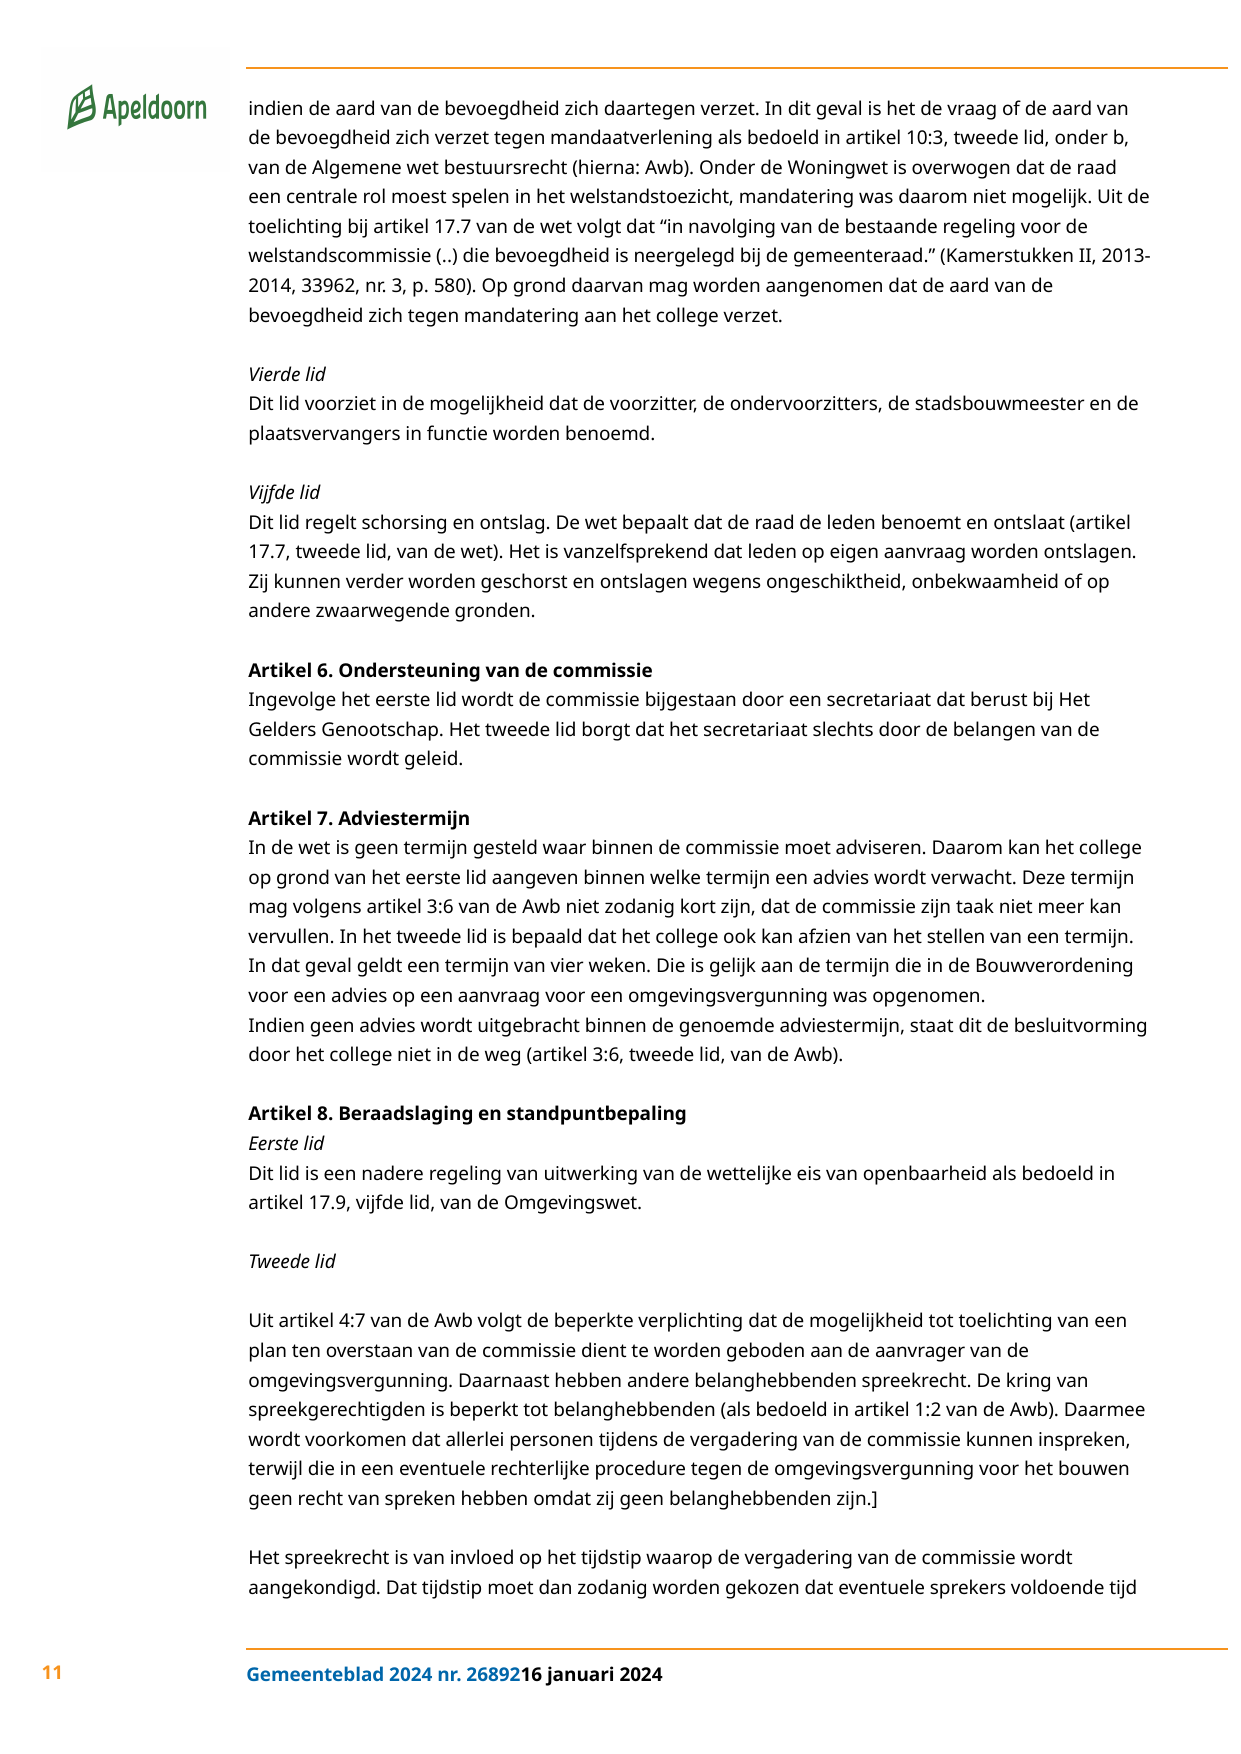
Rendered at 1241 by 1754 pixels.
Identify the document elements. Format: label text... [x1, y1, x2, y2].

text Vierde lid [248, 361, 1152, 387]
text Dit lid voorziet in de mogelijkheid dat de voorzitter, de ondervoorzitters, de stadsbouwmeester en de plaatsvervangers in functie worden benoemd. [248, 391, 1152, 446]
text Dit lid is een nadere regeling van uitwerking van de wettelijke eis van openbaarheid als bedoeld in artikel 17.9, vijfde lid, van de Omgevingswet. [248, 1160, 1152, 1215]
text In de wet is geen termijn gesteld waar binnen de commissie moet adviseren. Daarom kan het college op grond van het eerste lid aangeven binnen welke termijn een advies wordt verwacht. Deze termijn mag volgens artikel 3:6 van de Awb niet zodanig kort zijn, dat de commissie zijn taak niet meer kan vervullen. In het tweede lid is bepaald dat het college ook kan afzien van het stellen van een termijn. In dat geval geldt een termijn van vier weken. Die is gelijk aan de termijn die in de Bouwverordening voor een advies op een aanvraag voor een omgevingsvergunning was opgenomen. [248, 834, 1152, 1008]
text Vijfde lid [248, 479, 1152, 505]
text Artikel 8. Beraadslaging en standpuntbepaling [248, 1101, 1152, 1126]
picture [41, 47, 231, 172]
text Ingevolge het eerste lid wordt de commissie bijgestaan door een secretariaat dat berust bij Het Gelders Genootschap. Het tweede lid borgt dat het secretariaat slechts door de belangen van de commissie wordt geleid. [248, 686, 1152, 771]
text Artikel 6. Ondersteuning van de commissie [248, 657, 1152, 683]
text indien de aard van de bevoegdheid zich daartegen verzet. In dit geval is het de vraag of de aard van de bevoegdheid zich verzet tegen mandaatverlening als bedoeld in artikel 10:3, tweede lid, onder b, van de Algemene wet bestuursrecht (hierna: Awb). Onder de Woningwet is overwogen dat de raad een centrale rol moest spelen in het welstandstoezicht, mandatering was daarom niet mogelijk. Uit de toelichting bij artikel 17.7 van de wet volgt dat “in navolging van de bestaande regeling voor de welstandscommissie (..) die bevoegdheid is neergelegd bij de gemeenteraad.” (Kamerstukken II, 2013-2014, 33962, nr. 3, p. 580). Op grond daarvan mag worden aangenomen dat de aard van de bevoegdheid zich tegen mandatering aan het college verzet. [248, 95, 1152, 328]
text Het spreekrecht is van invloed op het tijdstip waarop de vergadering van de commissie wordt aangekondigd. Dat tijdstip moet dan zodanig worden gekozen dat eventuele sprekers voldoende tijd [248, 1544, 1152, 1600]
text Dit lid regelt schorsing en ontslag. De wet bepaalt dat de raad de leden benoemt en ontslaat (artikel 17.7, tweede lid, van de wet). Het is vanzelfsprekend dat leden op eigen aanvraag worden ontslagen. Zij kunnen verder worden geschorst en ontslagen wegens ongeschiktheid, onbekwaamheid of op andere zwaarwegende gronden. [248, 509, 1152, 623]
text Indien geen advies wordt uitgebracht binnen de genoemde adviestermijn, staat dit de besluitvorming door het college niet in de weg (artikel 3:6, tweede lid, van de Awb). [248, 1012, 1152, 1067]
text Uit artikel 4:7 van de Awb volgt de beperkte verplichting dat de mogelijkheid tot toelichting van een plan ten overstaan van de commissie dient te worden geboden aan de aanvrager van de omgevingsvergunning. Daarnaast hebben andere belanghebbenden spreekrecht. De kring van spreekgerechtigden is beperkt tot belanghebbenden (als bedoeld in artikel 1:2 van de Awb). Daarmee wordt voorkomen dat allerlei personen tijdens de vergadering van de commissie kunnen inspreken, terwijl die in een eventuele rechterlijke procedure tegen de omgevingsvergunning voor het bouwen geen recht van spreken hebben omdat zij geen belanghebbenden zijn.] [248, 1308, 1152, 1511]
text Eerste lid [248, 1130, 1152, 1156]
text Tweede lid [248, 1248, 1152, 1274]
text Artikel 7. Adviestermijn [248, 805, 1152, 831]
